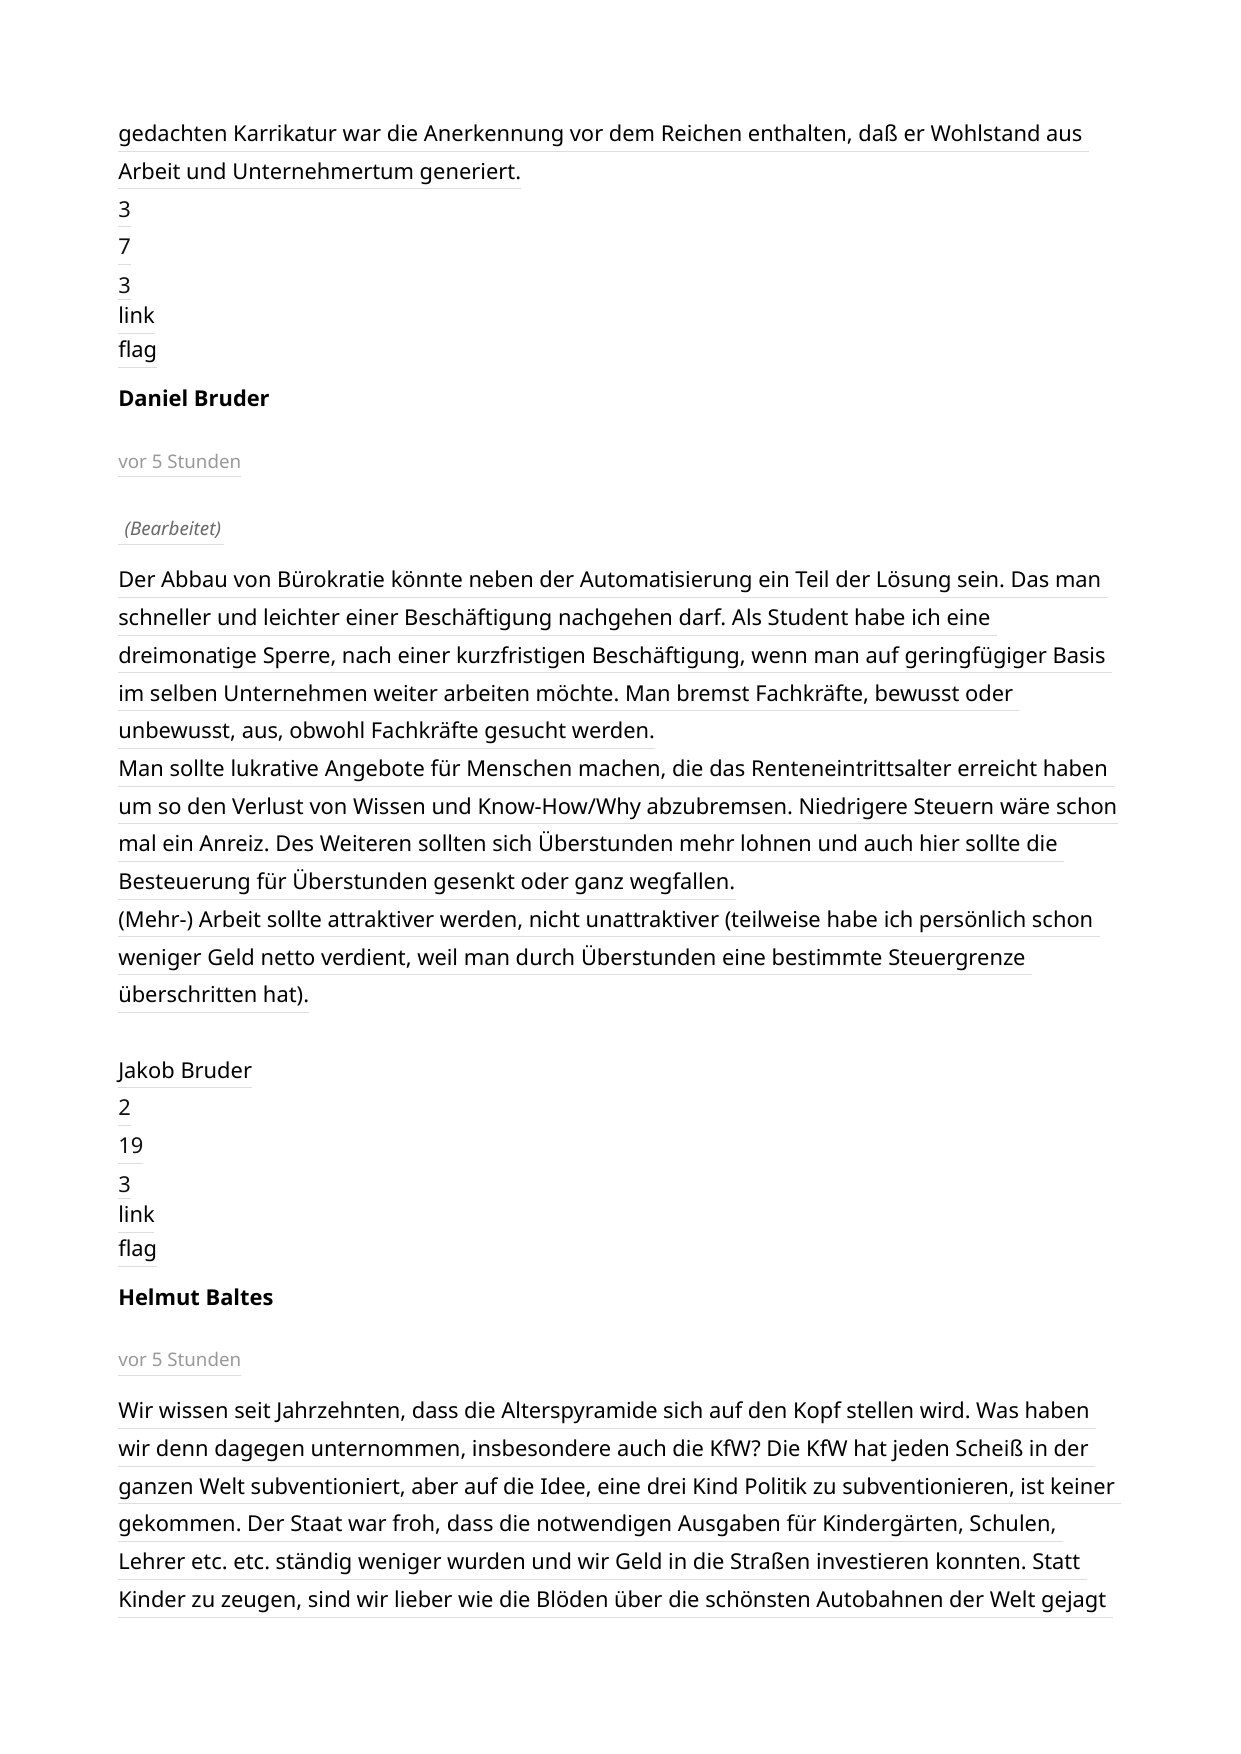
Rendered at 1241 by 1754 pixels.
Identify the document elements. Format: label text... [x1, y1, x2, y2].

text 7 [118, 231, 1122, 265]
text 19 [118, 1130, 1122, 1164]
text 2 [118, 1092, 1122, 1126]
text 3 [118, 1168, 1122, 1199]
text gedachten Karrikatur war die Anerkennung vor dem Reichen enthalten, daß er Wohlstand aus Arbeit und Unternehmertum generiert. [118, 118, 1122, 189]
text 3 [118, 269, 1122, 300]
text Helmut Baltes [118, 1282, 1122, 1312]
text flag [118, 1233, 1122, 1267]
text link [118, 1199, 1122, 1233]
text Wir wissen seit Jahrzehnten, dass die Alterspyramide sich auf den Kopf stellen wird. Was haben wir denn dagegen unternommen, insbesondere auch die KfW? Die KfW hat jeden Scheiß in der ganzen Welt subventioniert, aber auf die Idee, eine drei Kind Politik zu subventionieren, ist keiner [118, 1395, 1122, 1503]
text (Bearbeitet) [118, 512, 1122, 545]
text flag [118, 334, 1122, 368]
text Der Abbau von Bürokratie könnte neben der Automatisierung ein Teil der Lösung sein. Das man schneller und leichter einer Beschäftigung nachgehen darf. Als Student habe ich eine dreimonatige Sperre, nach einer kurzfristigen Beschäftigung, wenn man auf geringfügiger Basis im selben Unternehmen weiter arbeiten möchte. Man bremst Fachkräfte, bewusst oder unbewusst, aus, obwohl Fachkräfte gesucht werden. Man sollte lukrative Angebote für Menschen machen, die das Renteneintrittsalter erreicht haben um so den Verlust von Wissen und Know-How/Why abzubremsen. Niedrigere Steuern wäre schon mal ein Anreiz. Des Weiteren sollten sich Überstunden mehr lohnen und auch hier sollte die Besteuerung für Überstunden gesenkt oder ganz wegfallen. (Mehr-) Arbeit sollte attraktiver werden, nicht unattraktiver (teilweise habe ich persönlich schon weniger Geld netto verdient, weil man durch Überstunden eine bestimmte Steuergrenze überschritten hat). Jakob Bruder [118, 564, 1122, 1088]
text gekommen. Der Staat war froh, dass die notwendigen Ausgaben für Kindergärten, Schulen, Lehrer etc. etc. ständig weniger wurden und wir Geld in die Straßen investieren konnten. Statt Kinder zu zeugen, sind wir lieber wie die Blöden über die schönsten Autobahnen der Welt gejagt [118, 1504, 1122, 1618]
text 3 [118, 193, 1122, 227]
text vor 5 Stunden [118, 1347, 1117, 1376]
text vor 5 Stunden [118, 448, 1117, 477]
text link [118, 300, 1122, 334]
text Daniel Bruder [118, 383, 1122, 413]
